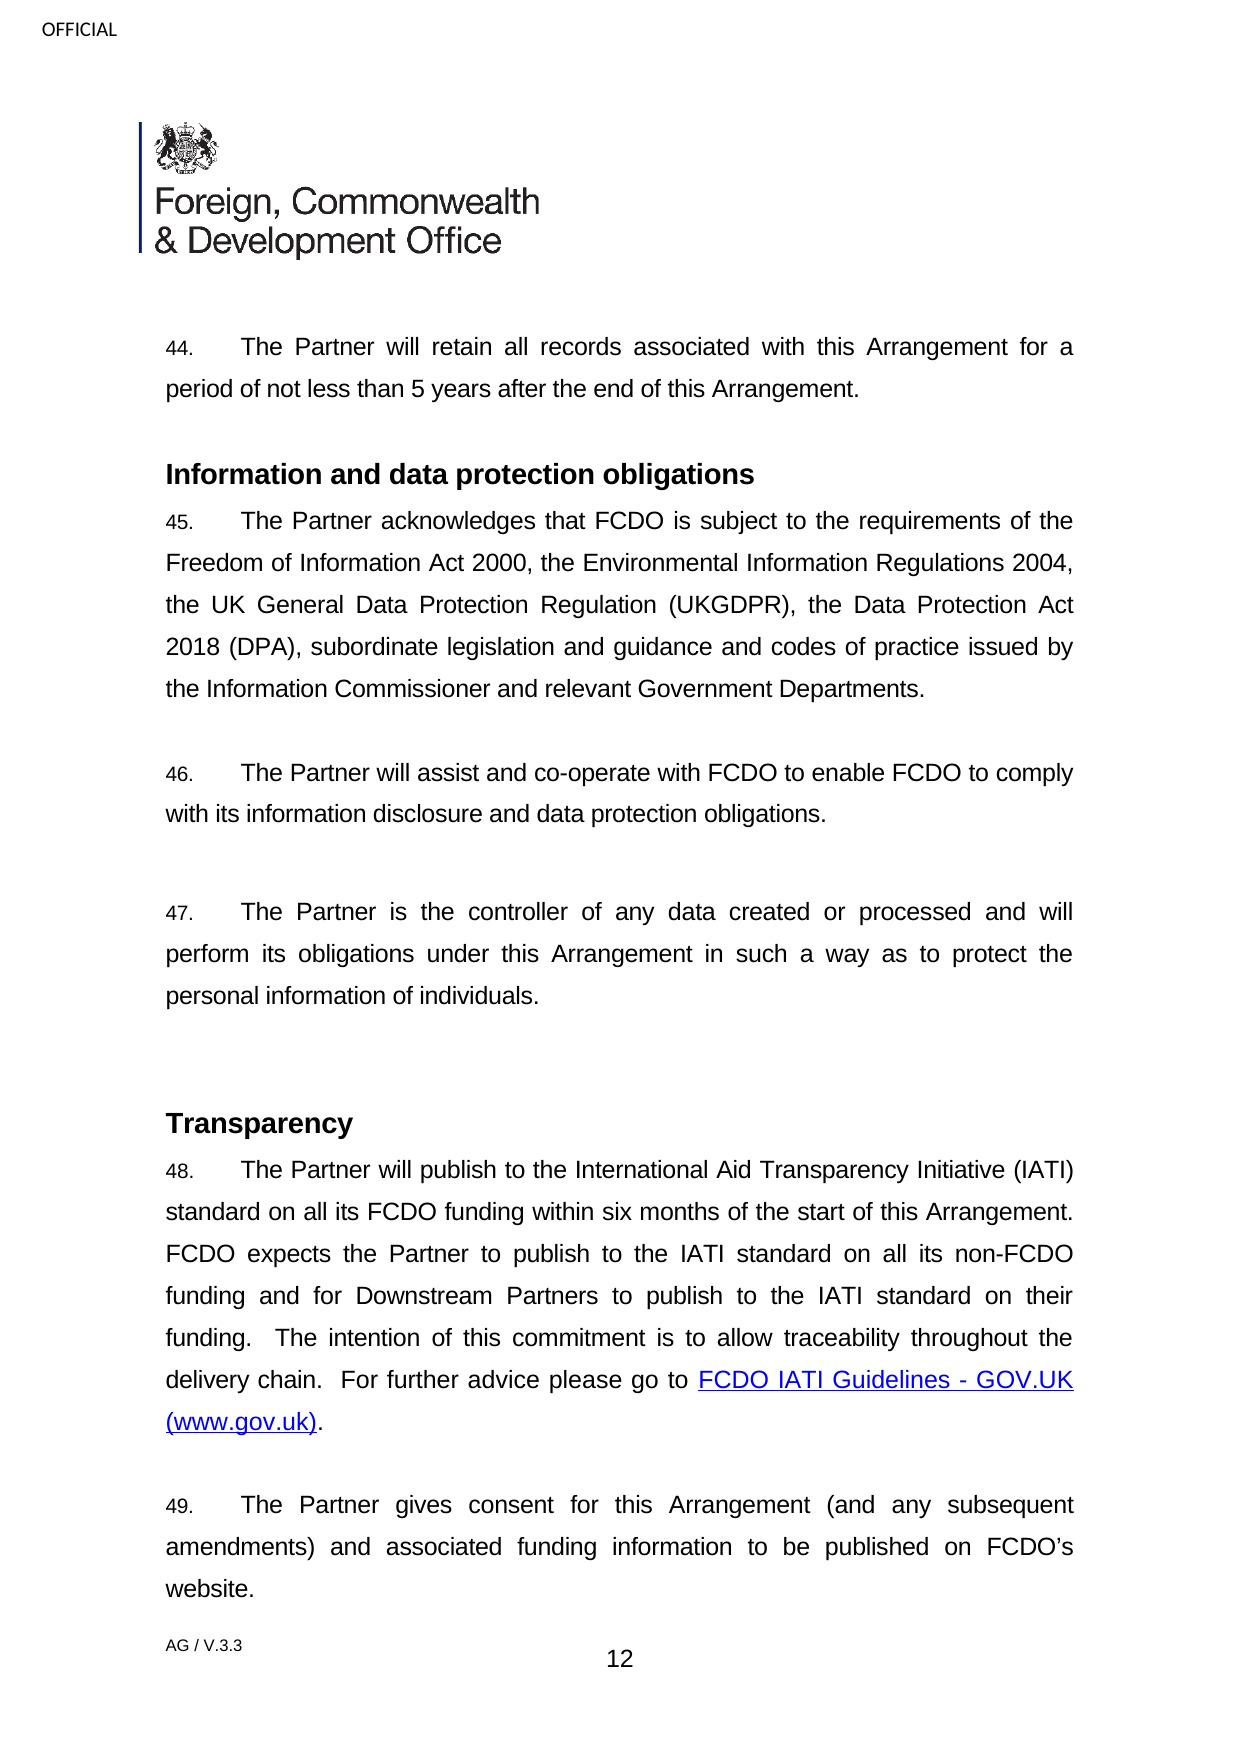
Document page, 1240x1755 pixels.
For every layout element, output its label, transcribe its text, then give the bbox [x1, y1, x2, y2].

text Transparency [165, 1107, 1074, 1140]
list The Partner will assist and co-operate with FCDO to enable FCDO to comply with its information disclosure and data protection obligations. [165, 758, 1074, 828]
list The Partner acknowledges that FCDO is subject to the requirements of the Freedom of Information Act 2000, the Environmental Information Regulations 2004, the UK General Data Protection Regulation (UKGDPR), the Data Protection Act 2018 (DPA), subordinate legislation and guidance and codes of practice issued by the Information Commissioner and relevant Government Departments. [165, 507, 1074, 702]
text Information and data protection obligations [165, 458, 1074, 491]
list The Partner is the controller of any data created or processed and will perform its obligations under this Arrangement in such a way as to protect the personal information of individuals. [165, 898, 1074, 1010]
list The Partner will retain all records associated with this Arrangement for a period of not less than 5 years after the end of this Arrangement. [165, 333, 1074, 402]
list The Partner gives consent for this Arrangement (and any subsequent amendments) and associated funding information to be published on FCDO’s website. [165, 1491, 1074, 1603]
picture [138, 122, 541, 260]
list The Partner will publish to the International Aid Transparency Initiative (IATI) standard on all its FCDO funding within six months of the start of this Arrangement. FCDO expects the Partner to publish to the IATI standard on all its non-FCDO funding and for Downstream Partners to publish to the IATI standard on their funding. The intention of this commitment is to allow traceability throughout the delivery chain. For further advice please go to FCDO IATI Guidelines - GOV.UK (www.gov.uk). [165, 1156, 1074, 1435]
